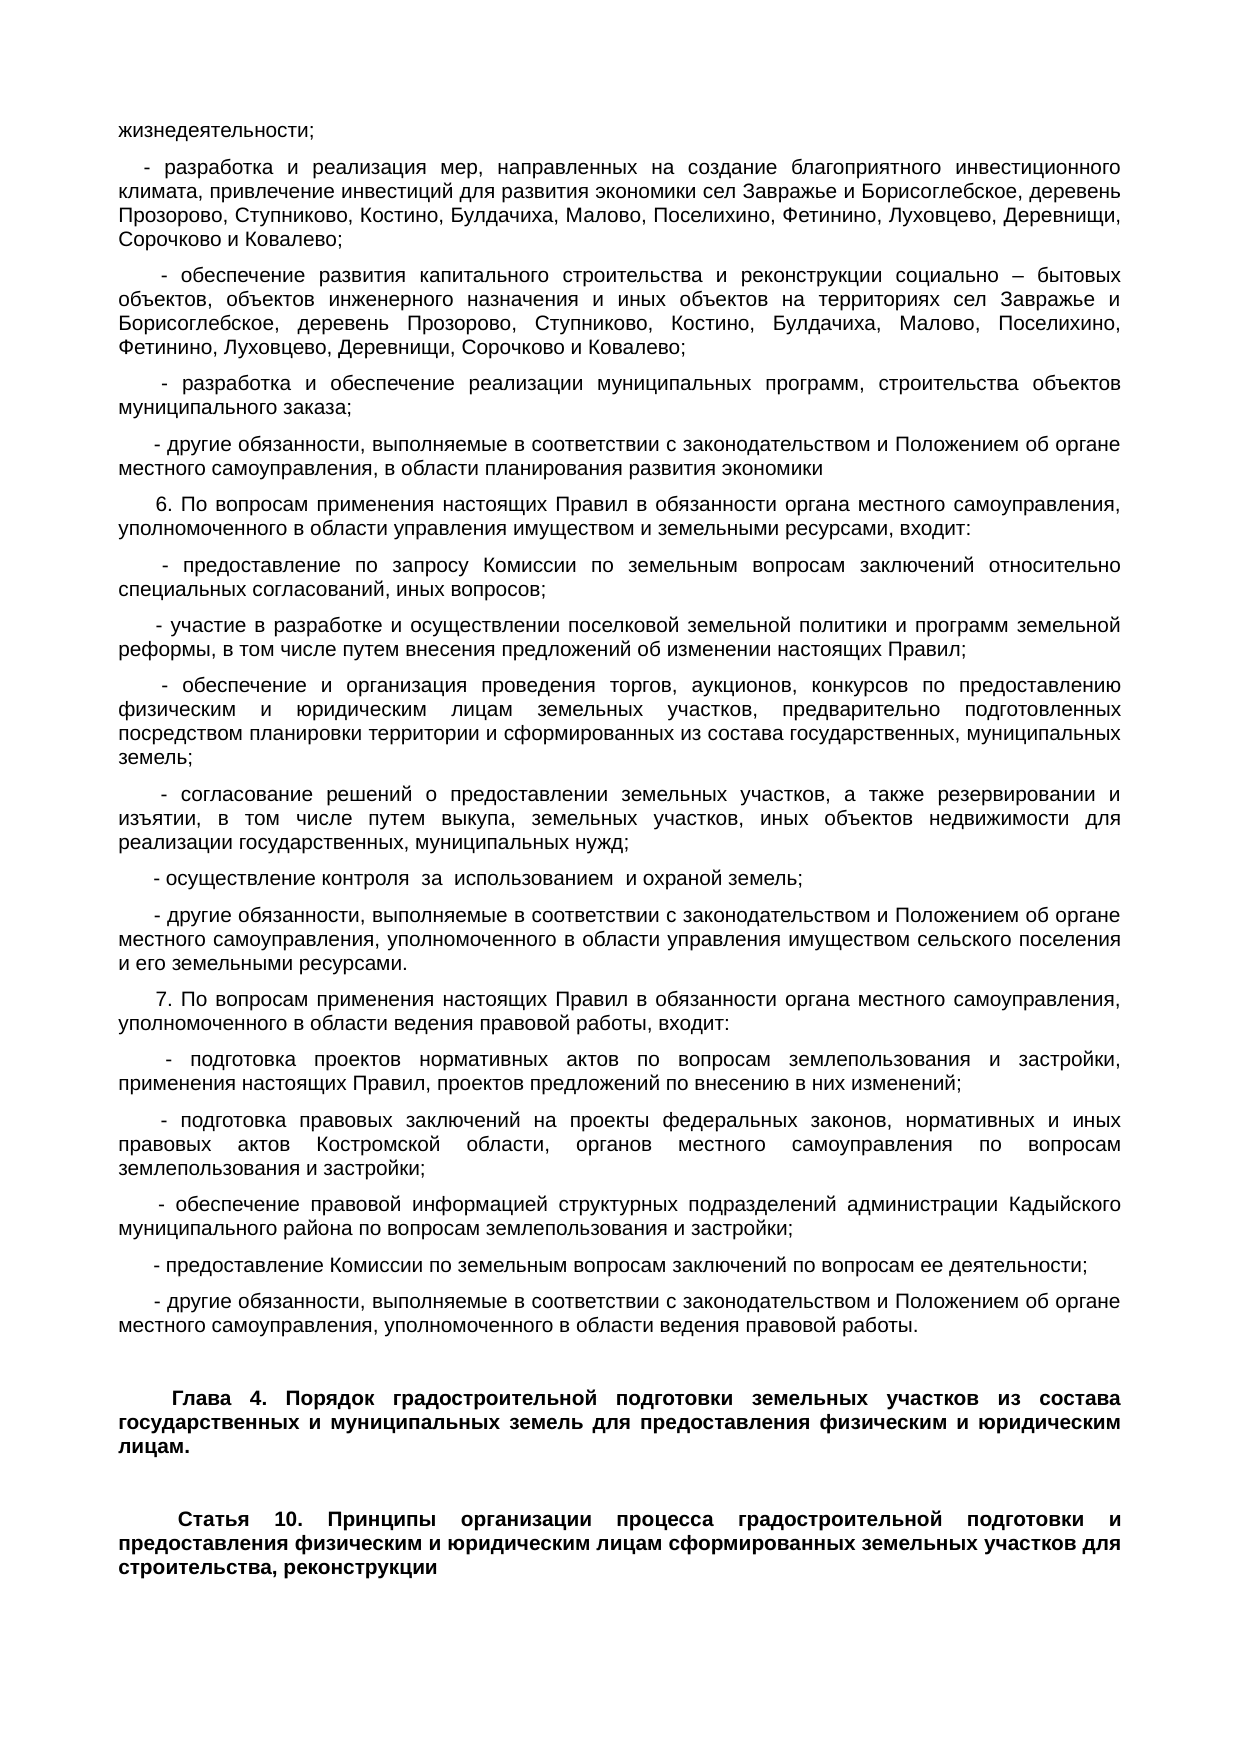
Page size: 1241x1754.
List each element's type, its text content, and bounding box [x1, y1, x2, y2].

text - подготовка проектов нормативных актов по вопросам землепользования и застройки, применения настоящих Правил, проектов предложений по внесению в них изменений; [118, 1047, 1122, 1095]
text - предоставление Комиссии по земельным вопросам заключений по вопросам ее деятельности; [118, 1252, 1122, 1276]
text - подготовка правовых заключений на проекты федеральных законов, нормативных и иных правовых актов Костромской области, органов местного самоуправления по вопросам землепользования и застройки; [118, 1108, 1122, 1179]
text - разработка и реализация мер, направленных на создание благоприятного инвестиционного климата, привлечение инвестиций для развития экономики сел Завражье и Борисоглебское, деревень Прозорово, Ступниково, Костино, Булдачиха, Малово, Поселихино, Фетинино, Луховцево, Деревнищи, Сорочково и Ковалево; [118, 154, 1122, 250]
text - обеспечение правовой информацией структурных подразделений администрации Кадыйского муниципального района по вопросам землепользования и застройки; [118, 1192, 1122, 1240]
text 6. По вопросам применения настоящих Правил в обязанности органа местного самоуправления, уполномоченного в области управления имуществом и земельными ресурсами, входит: [118, 492, 1122, 540]
text - участие в разработке и осуществлении поселковой земельной политики и программ земельной реформы, в том числе путем внесения предложений об изменении настоящих Правил; [118, 613, 1122, 661]
text - обеспечение и организация проведения торгов, аукционов, конкурсов по предоставлению физическим и юридическим лицам земельных участков, предварительно подготовленных посредством планировки территории и сформированных из состава государственных, муниципальных земель; [118, 673, 1122, 769]
text - обеспечение развития капитального строительства и реконструкции социально – бытовых объектов, объектов инженерного назначения и иных объектов на территориях сел Завражье и Борисоглебское, деревень Прозорово, Ступниково, Костино, Булдачиха, Малово, Поселихино, Фетинино, Луховцево, Деревнищи, Сорочково и Ковалево; [118, 263, 1122, 359]
text - разработка и обеспечение реализации муниципальных программ, строительства объектов муниципального заказа; [118, 371, 1122, 419]
text - согласование решений о предоставлении земельных участков, а также резервировании и изъятии, в том числе путем выкупа, земельных участков, иных объектов недвижимости для реализации государственных, муниципальных нужд; [118, 782, 1122, 853]
text Статья 10. Принципы организации процесса градостроительной подготовки и предоставления физическим и юридическим лицам сформированных земельных участков для строительства, реконструкции [118, 1507, 1122, 1578]
text 7. По вопросам применения настоящих Правил в обязанности органа местного самоуправления, уполномоченного в области ведения правовой работы, входит: [118, 987, 1122, 1035]
text - предоставление по запросу Комиссии по земельным вопросам заключений относительно специальных согласований, иных вопросов; [118, 552, 1122, 600]
text Глава 4. Порядок градостроительной подготовки земельных участков из состава государственных и муниципальных земель для предоставления физическим и юридическим лицам. [118, 1386, 1122, 1458]
text - другие обязанности, выполняемые в соответствии с законодательством и Положением об органе местного самоуправления, уполномоченного в области управления имуществом сельского поселения и его земельными ресурсами. [118, 902, 1122, 974]
text жизнедеятельности; [118, 118, 1122, 142]
text - другие обязанности, выполняемые в соответствии с законодательством и Положением об органе местного самоуправления, в области планирования развития экономики [118, 432, 1122, 479]
text - другие обязанности, выполняемые в соответствии с законодательством и Положением об органе местного самоуправления, уполномоченного в области ведения правовой работы. [118, 1289, 1122, 1337]
text - осуществление контроля за использованием и охраной земель; [118, 866, 1122, 890]
